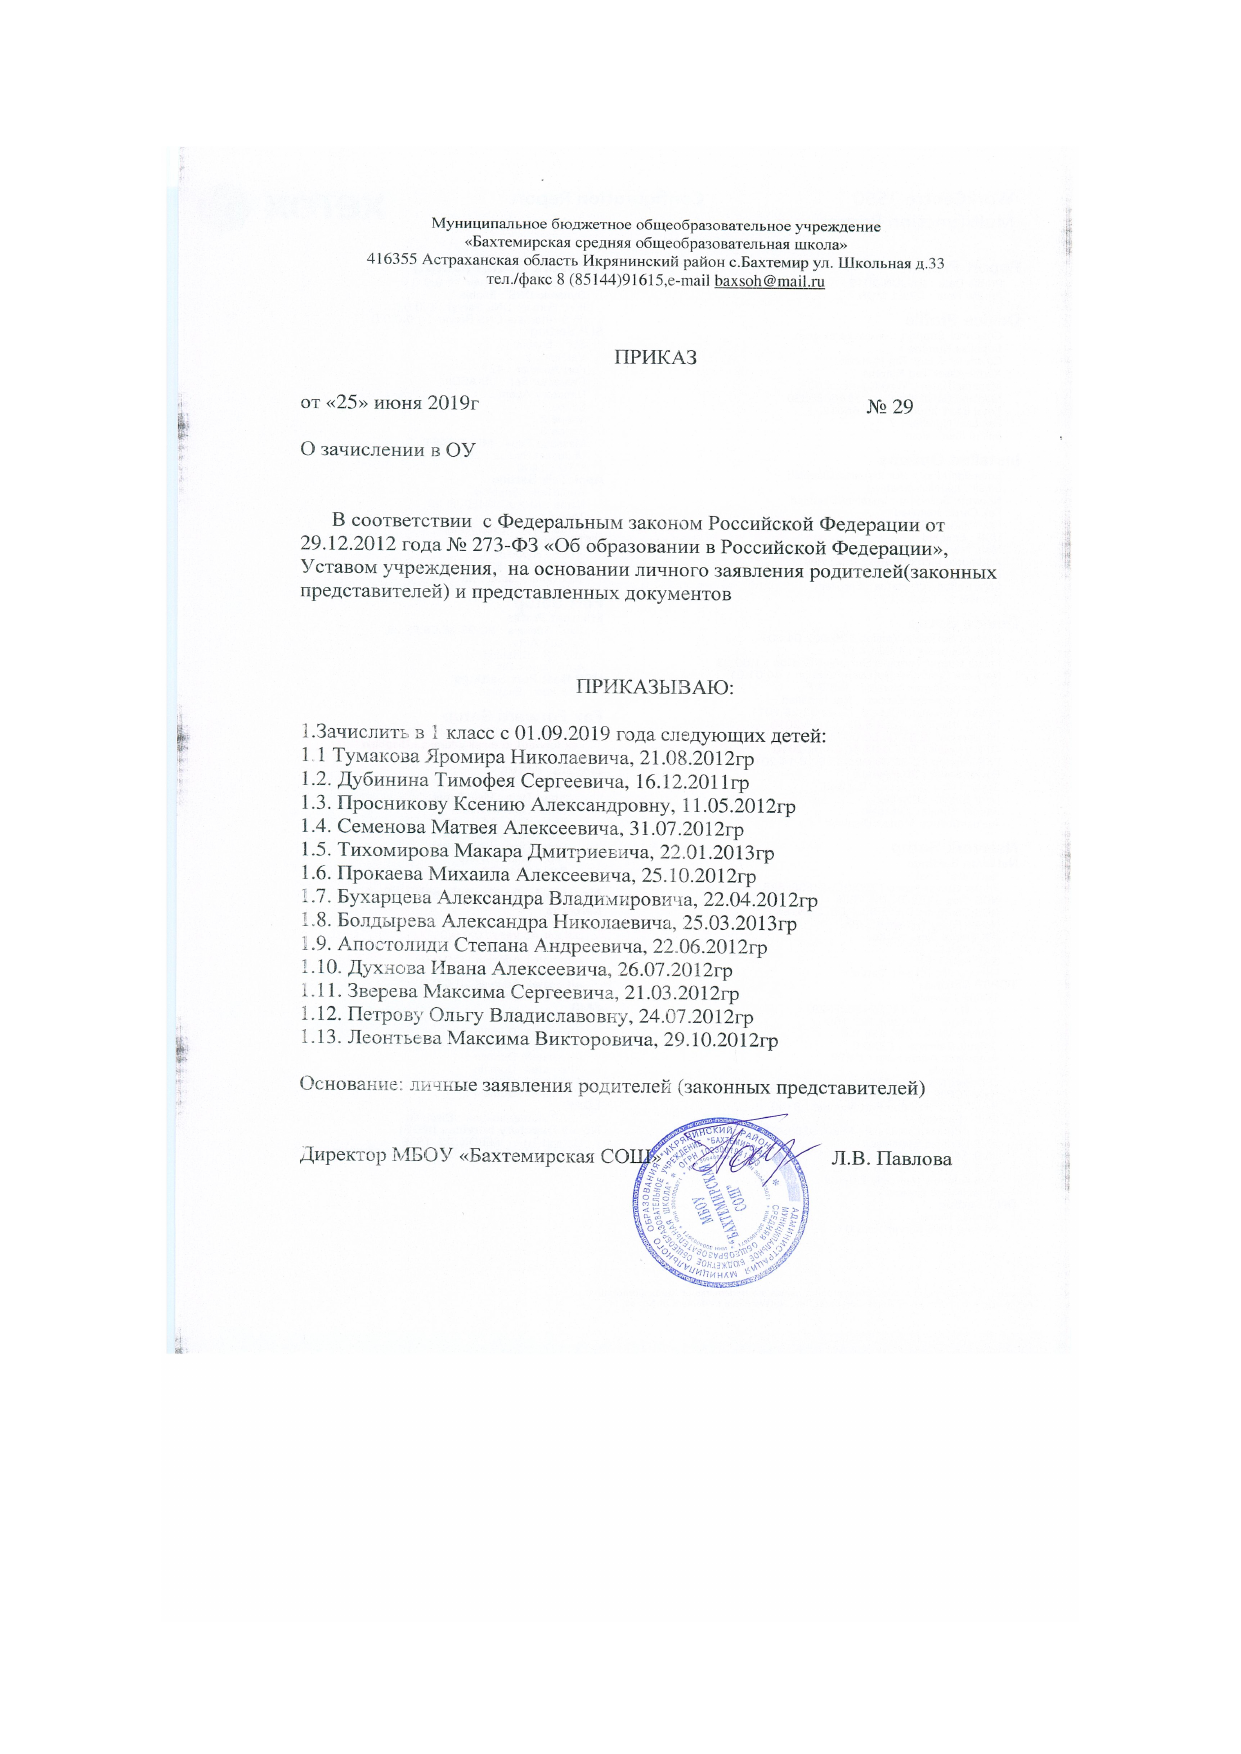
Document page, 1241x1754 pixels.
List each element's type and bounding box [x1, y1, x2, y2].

picture [161, 146, 1080, 1622]
